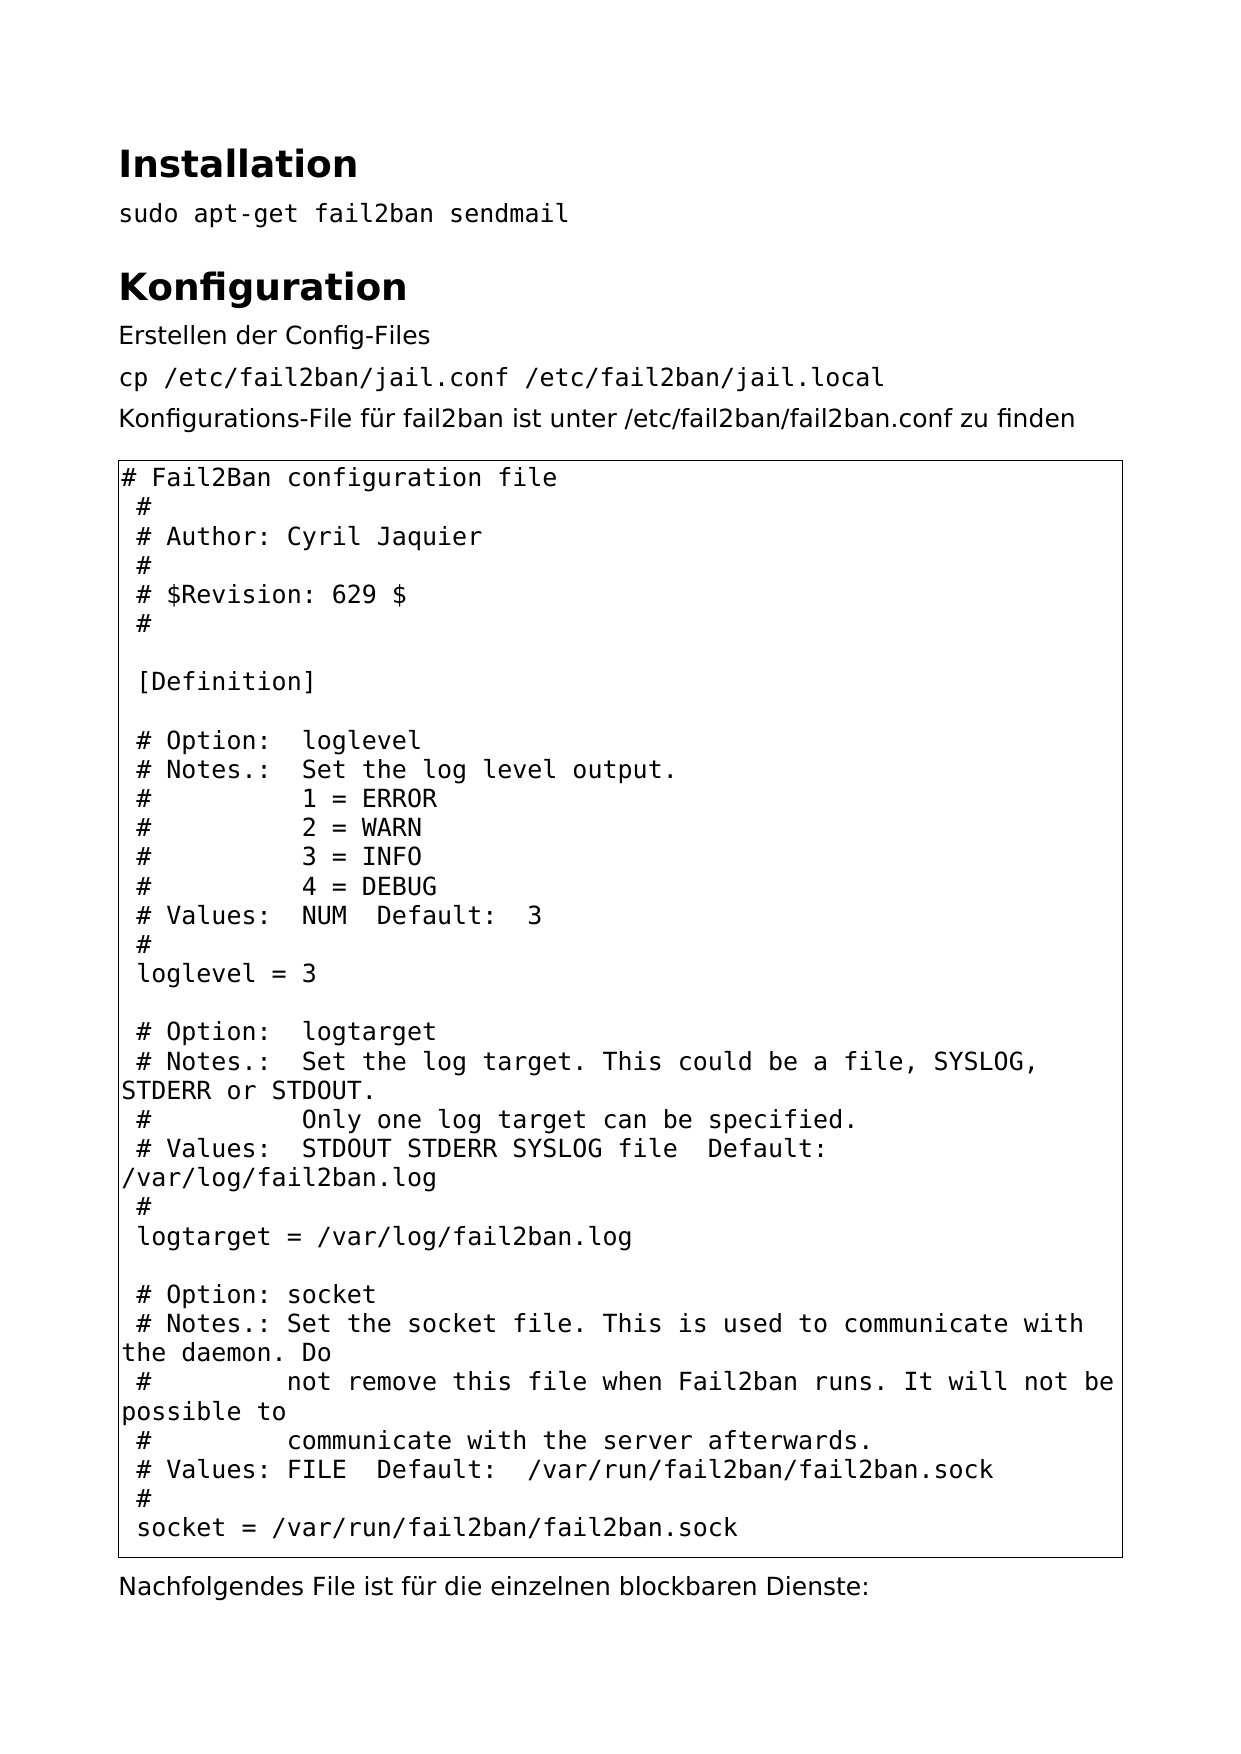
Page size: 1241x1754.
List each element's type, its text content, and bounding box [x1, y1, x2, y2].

text cp /etc/fail2ban/jail.conf /etc/fail2ban/jail.local [118, 363, 1122, 392]
table_header # Fail2Ban configuration file # # Author: Cyril Jaquier # # $Revision: 629 $ # [Definition] # Option: loglevel # Notes.: Set the log level output. # 1 = ERROR # 2 = WARN # 3 = INFO # 4 = DEBUG # Values: NUM Default: 3 # loglevel = 3 # Option: logtarget # Notes.: Set the log target. This could be a file, SYSLOG, STDERR or STDOUT. # Only one log target can be specified. # Values: STDOUT STDERR SYSLOG file Default: /var/log/fail2ban.log # logtarget = /var/log/fail2ban.log # Option: socket # Notes.: Set the socket file. This is used to communicate with the daemon. Do # not remove this file when Fail2ban runs. It will not be possible to # communicate with the server afterwards. # Values: FILE Default: /var/run/fail2ban/fail2ban.sock # socket = /var/run/fail2ban/fail2ban.sock [119, 461, 1122, 1557]
subtitle Konfiguration [118, 265, 1122, 309]
subtitle Installation [118, 143, 1122, 187]
text Konfigurations-File für fail2ban ist unter /etc/fail2ban/fail2ban.conf zu finden [118, 404, 1122, 433]
text Erstellen der Config-Files [118, 321, 1122, 351]
text sudo apt-get fail2ban sendmail [118, 199, 1122, 228]
text Nachfolgendes File ist für die einzelnen blockbaren Dienste: [118, 1572, 1122, 1601]
